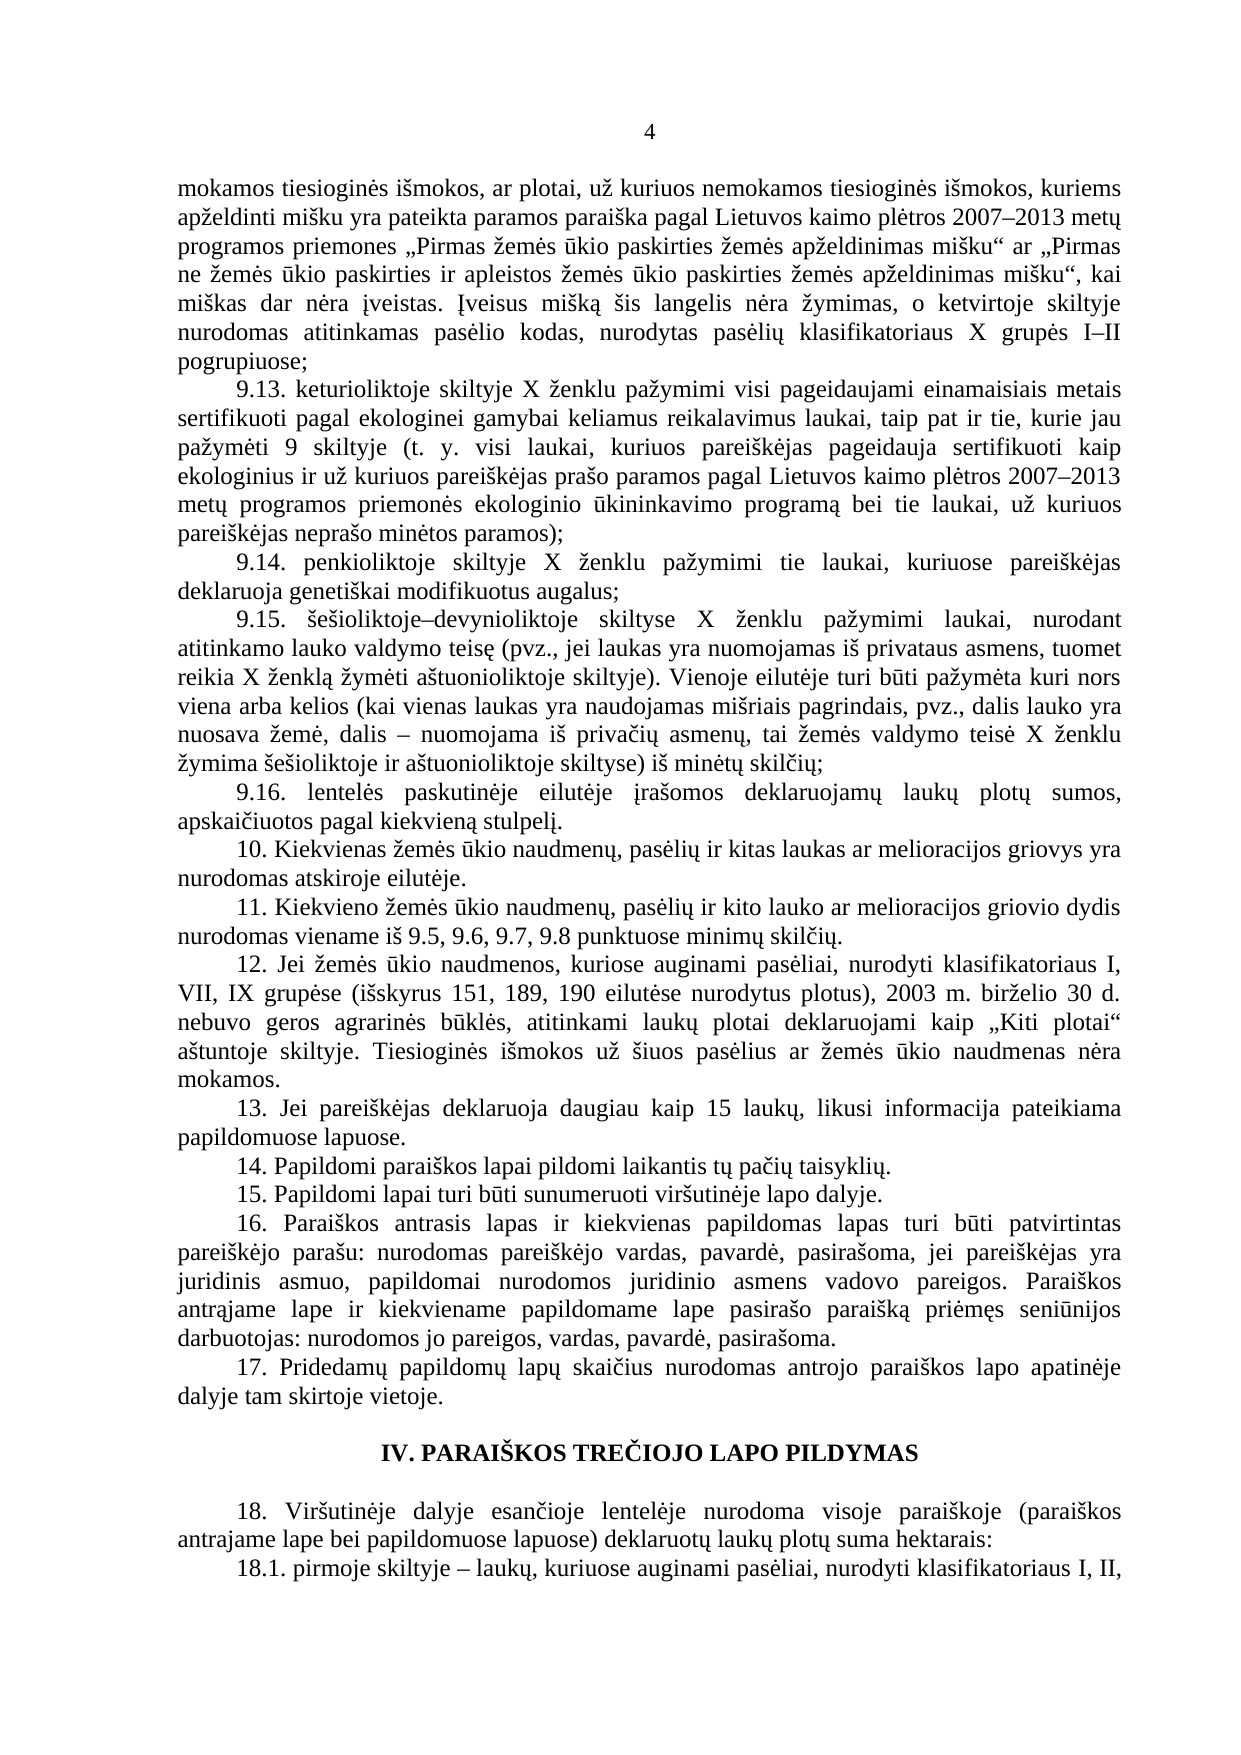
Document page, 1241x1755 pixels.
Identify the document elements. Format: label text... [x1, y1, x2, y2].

text iv. PARAIŠKOS TREČIOJO LAPO PILDYMAS [177, 1438, 1122, 1467]
text 11. Kiekvieno žemės ūkio naudmenų, pasėlių ir kito lauko ar melioracijos griovio dydis nurodomas viename iš 9.5, 9.6, 9.7, 9.8 punktuose minimų skilčių. [177, 892, 1122, 949]
text 9.13. keturioliktoje skiltyje X ženklu pažymimi visi pageidaujami einamaisiais metais sertifikuoti pagal ekologinei gamybai keliamus reikalavimus laukai, taip pat ir tie, kurie jau pažymėti 9 skiltyje (t. y. visi laukai, kuriuos pareiškėjas pageidauja sertifikuoti kaip ekologinius ir už kuriuos pareiškėjas prašo paramos pagal Lietuvos kaimo plėtros 2007–2013 metų programos priemonės ekologinio ūkininkavimo programą bei tie laukai, už kuriuos pareiškėjas neprašo minėtos paramos); [177, 374, 1122, 547]
text 10. Kiekvienas žemės ūkio naudmenų, pasėlių ir kitas laukas ar melioracijos griovys yra nurodomas atskiroje eilutėje. [177, 834, 1122, 892]
text mokamos tiesioginės išmokos, ar plotai, už kuriuos nemokamos tiesioginės išmokos, kuriems apželdinti mišku yra pateikta paramos paraiška pagal Lietuvos kaimo plėtros 2007–2013 metų programos priemones „Pirmas žemės ūkio paskirties žemės apželdinimas mišku“ ar „Pirmas ne žemės ūkio paskirties ir apleistos žemės ūkio paskirties žemės apželdinimas mišku“, kai miškas dar nėra įveistas. Įveisus mišką šis langelis nėra žymimas, o ketvirtoje skiltyje nurodomas atitinkamas pasėlio kodas, nurodytas pasėlių klasifikatoriaus X grupės I–II pogrupiuose; [177, 173, 1122, 374]
text 12. Jei žemės ūkio naudmenos, kuriose auginami pasėliai, nurodyti klasifikatoriaus I, VII, IX grupėse (išskyrus 151, 189, 190 eilutėse nurodytus plotus), 2003 m. birželio 30 d. nebuvo geros agrarinės būklės, atitinkami laukų plotai deklaruojami kaip „Kiti plotai“ aštuntoje skiltyje. Tiesioginės išmokos už šiuos pasėlius ar žemės ūkio naudmenas nėra mokamos. [177, 949, 1122, 1093]
text 14. Papildomi paraiškos lapai pildomi laikantis tų pačių taisyklių. [177, 1151, 1122, 1179]
text 18. Viršutinėje dalyje esančioje lentelėje nurodoma visoje paraiškoje (paraiškos antrajame lape bei papildomuose lapuose) deklaruotų laukų plotų suma hektarais: [177, 1496, 1122, 1553]
text 18.1. pirmoje skiltyje – laukų, kuriuose auginami pasėliai, nurodyti klasifikatoriaus I, II, [177, 1553, 1122, 1582]
text 17. Pridedamų papildomų lapų skaičius nurodomas antrojo paraiškos lapo apatinėje dalyje tam skirtoje vietoje. [177, 1352, 1122, 1409]
text 15. Papildomi lapai turi būti sunumeruoti viršutinėje lapo dalyje. [177, 1179, 1122, 1208]
text 9.16. lentelės paskutinėje eilutėje įrašomos deklaruojamų laukų plotų sumos, apskaičiuotos pagal kiekvieną stulpelį. [177, 777, 1122, 834]
text 13. Jei pareiškėjas deklaruoja daugiau kaip 15 laukų, likusi informacija pateikiama papildomuose lapuose. [177, 1093, 1122, 1151]
text 16. Paraiškos antrasis lapas ir kiekvienas papildomas lapas turi būti patvirtintas pareiškėjo parašu: nurodomas pareiškėjo vardas, pavardė, pasirašoma, jei pareiškėjas yra juridinis asmuo, papildomai nurodomos juridinio asmens vadovo pareigos. Paraiškos antrąjame lape ir kiekviename papildomame lape pasirašo paraišką priėmęs seniūnijos darbuotojas: nurodomos jo pareigos, vardas, pavardė, pasirašoma. [177, 1208, 1122, 1352]
text 9.14. penkioliktoje skiltyje X ženklu pažymimi tie laukai, kuriuose pareiškėjas deklaruoja genetiškai modifikuotus augalus; [177, 547, 1122, 604]
text 9.15. šešioliktoje–devynioliktoje skiltyse X ženklu pažymimi laukai, nurodant atitinkamo lauko valdymo teisę (pvz., jei laukas yra nuomojamas iš privataus asmens, tuomet reikia X ženklą žymėti aštuonioliktoje skiltyje). Vienoje eilutėje turi būti pažymėta kuri nors viena arba kelios (kai vienas laukas yra naudojamas mišriais pagrindais, pvz., dalis lauko yra nuosava žemė, dalis – nuomojama iš privačių asmenų, tai žemės valdymo teisė X ženklu žymima šešioliktoje ir aštuonioliktoje skiltyse) iš minėtų skilčių; [177, 604, 1122, 777]
